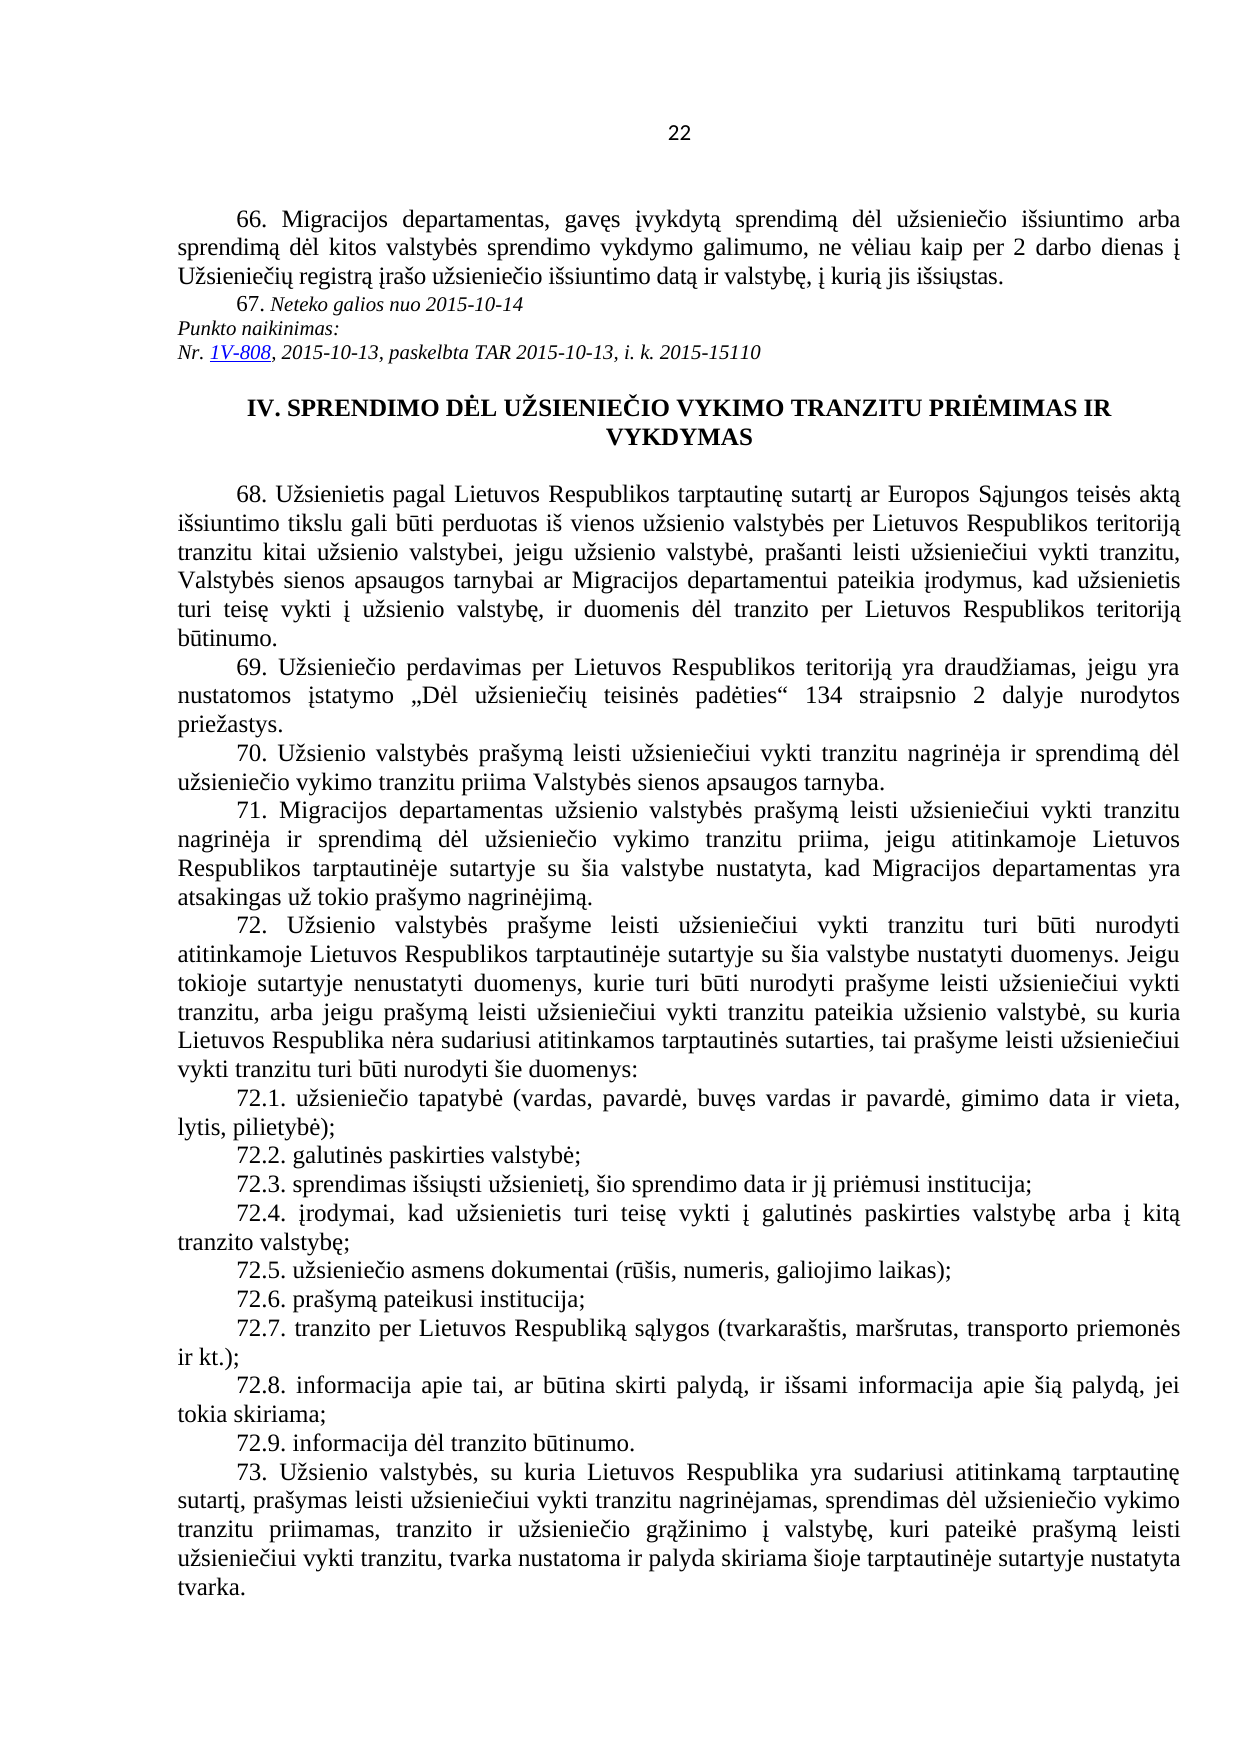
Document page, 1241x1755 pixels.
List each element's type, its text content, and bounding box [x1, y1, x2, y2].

text 72. Užsienio valstybės prašyme leisti užsieniečiui vykti tranzitu turi būti nurodyti atitinkamoje Lietuvos Respublikos tarptautinėje sutartyje su šia valstybe nustatyti duomenys. Jeigu tokioje sutartyje nenustatyti duomenys, kurie turi būti nurodyti prašyme leisti užsieniečiui vykti tranzitu, arba jeigu prašymą leisti užsieniečiui vykti tranzitu pateikia užsienio valstybė, su kuria Lietuvos Respublika nėra sudariusi atitinkamos tarptautinės sutarties, tai prašyme leisti užsieniečiui vykti tranzitu turi būti nurodyti šie duomenys: [177, 911, 1181, 1083]
text 72.9. informacija dėl tranzito būtinumo. [177, 1428, 1181, 1457]
text 72.6. prašymą pateikusi institucija; [177, 1284, 1181, 1313]
text 73. Užsienio valstybės, su kuria Lietuvos Respublika yra sudariusi atitinkamą tarptautinę sutartį, prašymas leisti užsieniečiui vykti tranzitu nagrinėjamas, sprendimas dėl užsieniečio vykimo tranzitu priimamas, tranzito ir užsieniečio grąžinimo į valstybę, kuri pateikė prašymą leisti užsieniečiui vykti tranzitu, tvarka nustatoma ir palyda skiriama šioje tarptautinėje sutartyje nustatyta tvarka. [177, 1457, 1181, 1601]
text 69. Užsieniečio perdavimas per Lietuvos Respublikos teritoriją yra draudžiamas, jeigu yra nustatomos įstatymo „Dėl užsieniečių teisinės padėties“ 134 straipsnio 2 dalyje nurodytos priežastys. [177, 652, 1181, 738]
text 68. Užsienietis pagal Lietuvos Respublikos tarptautinę sutartį ar Europos Sąjungos teisės aktą išsiuntimo tikslu gali būti perduotas iš vienos užsienio valstybės per Lietuvos Respublikos teritoriją tranzitu kitai užsienio valstybei, jeigu užsienio valstybė, prašanti leisti užsieniečiui vykti tranzitu, Valstybės sienos apsaugos tarnybai ar Migracijos departamentui pateikia įrodymus, kad užsienietis turi teisę vykti į užsienio valstybę, ir duomenis dėl tranzito per Lietuvos Respublikos teritoriją būtinumo. [177, 479, 1181, 652]
text 72.7. tranzito per Lietuvos Respubliką sąlygos (tvarkaraštis, maršrutas, transporto priemonės ir kt.); [177, 1313, 1181, 1371]
text 72.3. sprendimas išsiųsti užsienietį, šio sprendimo data ir jį priėmusi institucija; [177, 1169, 1181, 1198]
text 72.5. užsieniečio asmens dokumentai (rūšis, numeris, galiojimo laikas); [177, 1256, 1181, 1284]
text Punkto naikinimas: [177, 316, 1181, 340]
text 72.4. įrodymai, kad užsienietis turi teisę vykti į galutinės paskirties valstybę arba į kitą tranzito valstybę; [177, 1198, 1181, 1256]
text 72.2. galutinės paskirties valstybė; [177, 1141, 1181, 1169]
text 72.1. užsieniečio tapatybė (vardas, pavardė, buvęs vardas ir pavardė, gimimo data ir vieta, lytis, pilietybė); [177, 1083, 1181, 1141]
text IV. Sprendimo dėl užsieniečio vykimo tranzitu PRIĖMIMAS IR Vykdymas [177, 393, 1181, 451]
text Nr. 1V-808, 2015-10-13, paskelbta TAR 2015-10-13, i. k. 2015-15110 [177, 340, 1181, 364]
text 66. Migracijos departamentas, gavęs įvykdytą sprendimą dėl užsieniečio išsiuntimo arba sprendimą dėl kitos valstybės sprendimo vykdymo galimumo, ne vėliau kaip per 2 darbo dienas į Užsieniečių registrą įrašo užsieniečio išsiuntimo datą ir valstybę, į kurią jis išsiųstas. [177, 204, 1181, 290]
text 70. Užsienio valstybės prašymą leisti užsieniečiui vykti tranzitu nagrinėja ir sprendimą dėl užsieniečio vykimo tranzitu priima Valstybės sienos apsaugos tarnyba. [177, 738, 1181, 796]
text 67. Neteko galios nuo 2015-10-14 [177, 290, 1181, 316]
text 72.8. informacija apie tai, ar būtina skirti palydą, ir išsami informacija apie šią palydą, jei tokia skiriama; [177, 1371, 1181, 1428]
text 71. Migracijos departamentas užsienio valstybės prašymą leisti užsieniečiui vykti tranzitu nagrinėja ir sprendimą dėl užsieniečio vykimo tranzitu priima, jeigu atitinkamoje Lietuvos Respublikos tarptautinėje sutartyje su šia valstybe nustatyta, kad Migracijos departamentas yra atsakingas už tokio prašymo nagrinėjimą. [177, 796, 1181, 911]
